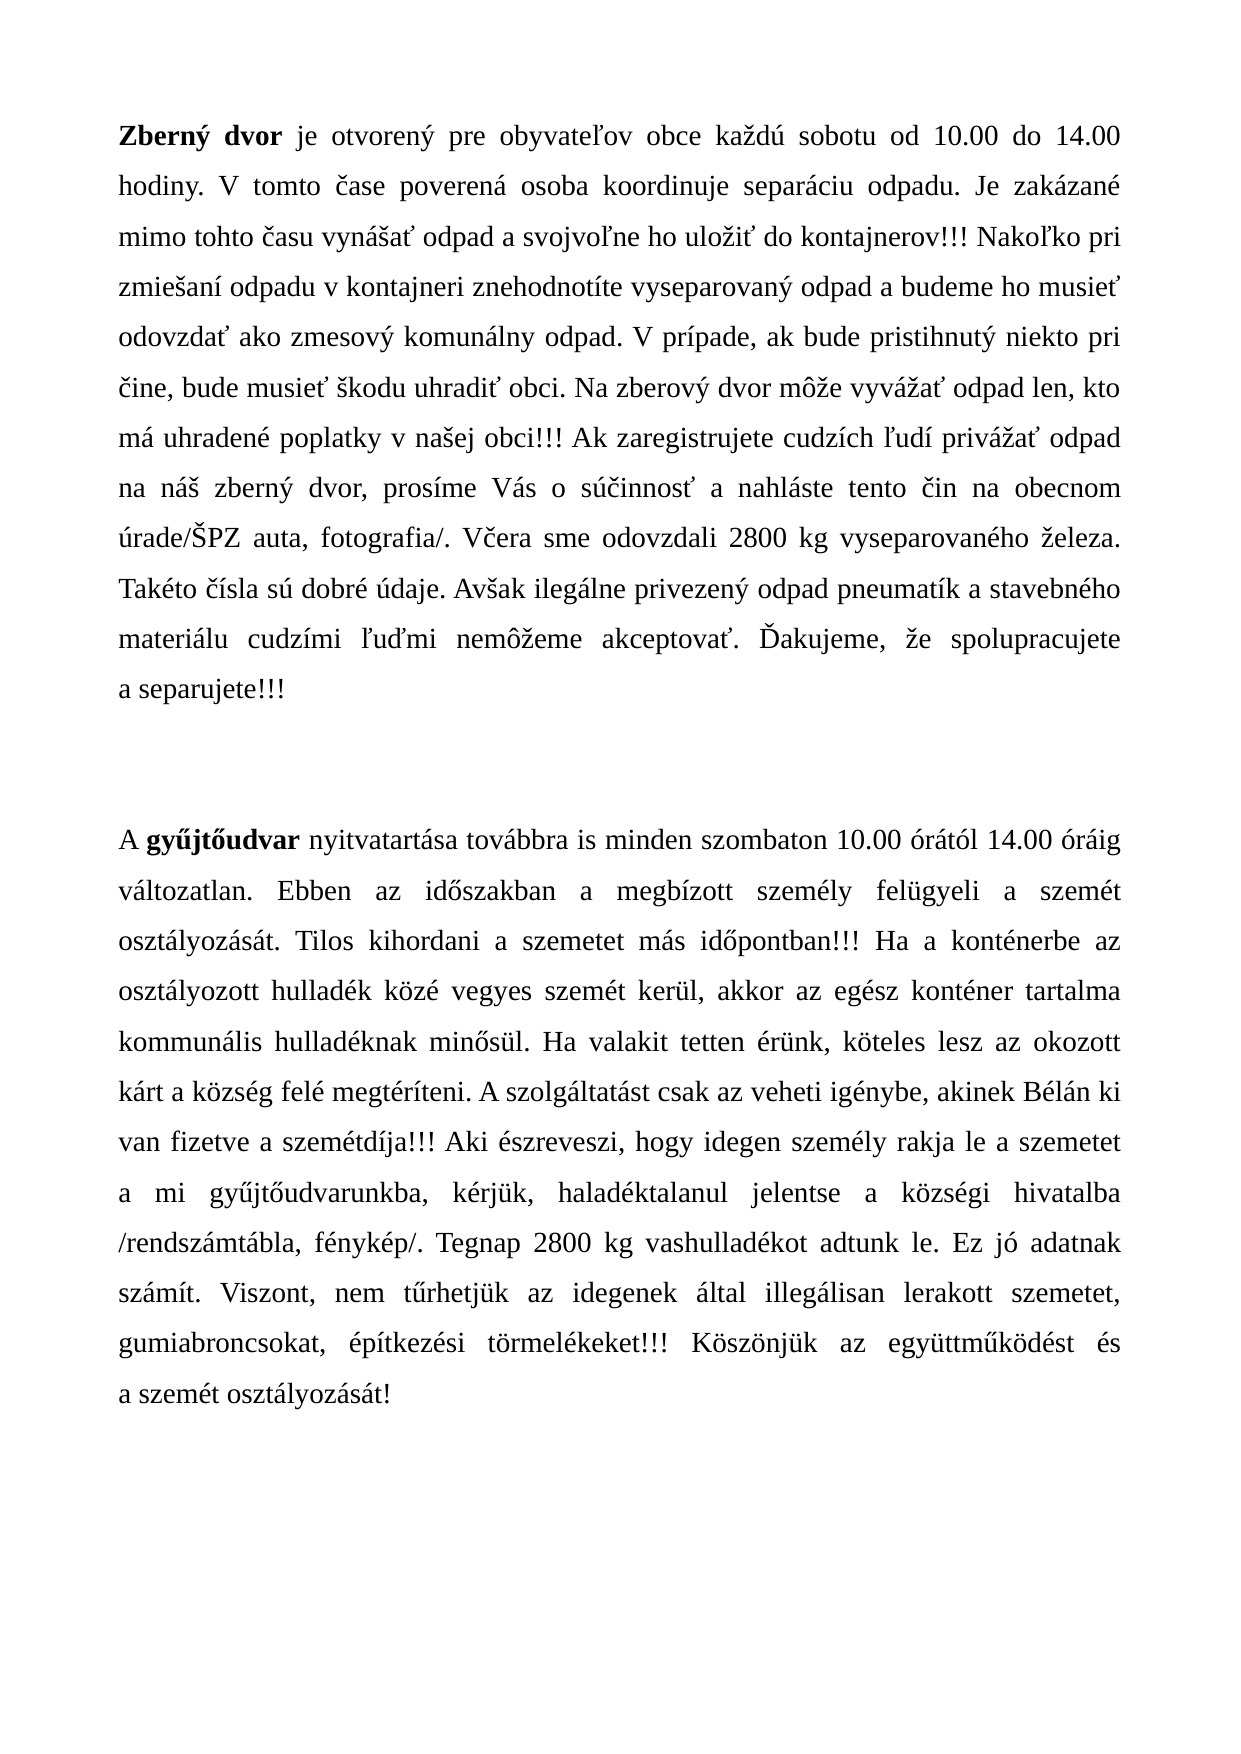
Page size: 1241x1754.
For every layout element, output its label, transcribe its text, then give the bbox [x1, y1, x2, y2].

text A gyűjtőudvar nyitvatartása továbbra is minden szombaton 10.00 órától 14.00 óráig változatlan. Ebben az időszakban a megbízott személy felügyeli a szemét osztályozását. Tilos kihordani a szemetet más időpontban!!! Ha a konténerbe az osztályozott hulladék közé vegyes szemét kerül, akkor az egész konténer tartalma kommunális hulladéknak minősül. Ha valakit tetten érünk, köteles lesz az okozott kárt a község felé megtéríteni. A szolgáltatást csak az veheti igénybe, akinek Bélán ki van fizetve a szemétdíja!!! Aki észreveszi, hogy idegen személy rakja le a szemetet a mi gyűjtőudvarunkba, kérjük, haladéktalanul jelentse a községi hivatalba /rendszámtábla, fénykép/. Tegnap 2800 kg vashulladékot adtunk le. Ez jó adatnak számít. Viszont, nem tűrhetjük az idegenek által illegálisan lerakott szemetet, gumiabroncsokat, építkezési törmelékeket!!! Köszönjük az együttműködést és a szemét osztályozását! [118, 822, 1122, 1409]
text Zberný dvor je otvorený pre obyvateľov obce každú sobotu od 10.00 do 14.00 hodiny. V tomto čase poverená osoba koordinuje separáciu odpadu. Je zakázané mimo tohto času vynášať odpad a svojvoľne ho uložiť do kontajnerov!!! Nakoľko pri zmiešaní odpadu v kontajneri znehodnotíte vyseparovaný odpad a budeme ho musieť odovzdať ako zmesový komunálny odpad. V prípade, ak bude pristihnutý niekto pri čine, bude musieť škodu uhradiť obci. Na zberový dvor môže vyvážať odpad len, kto má uhradené poplatky v našej obci!!! Ak zaregistrujete cudzích ľudí privážať odpad na náš zberný dvor, prosíme Vás o súčinnosť a nahláste tento čin na obecnom úrade/ŠPZ auta, fotografia/. Včera sme odovzdali 2800 kg vyseparovaného železa. Takéto čísla sú dobré údaje. Avšak ilegálne privezený odpad pneumatík a stavebného materiálu cudzími ľuďmi nemôžeme akceptovať. Ďakujeme, že spolupracujete a separujete!!! [118, 118, 1122, 705]
